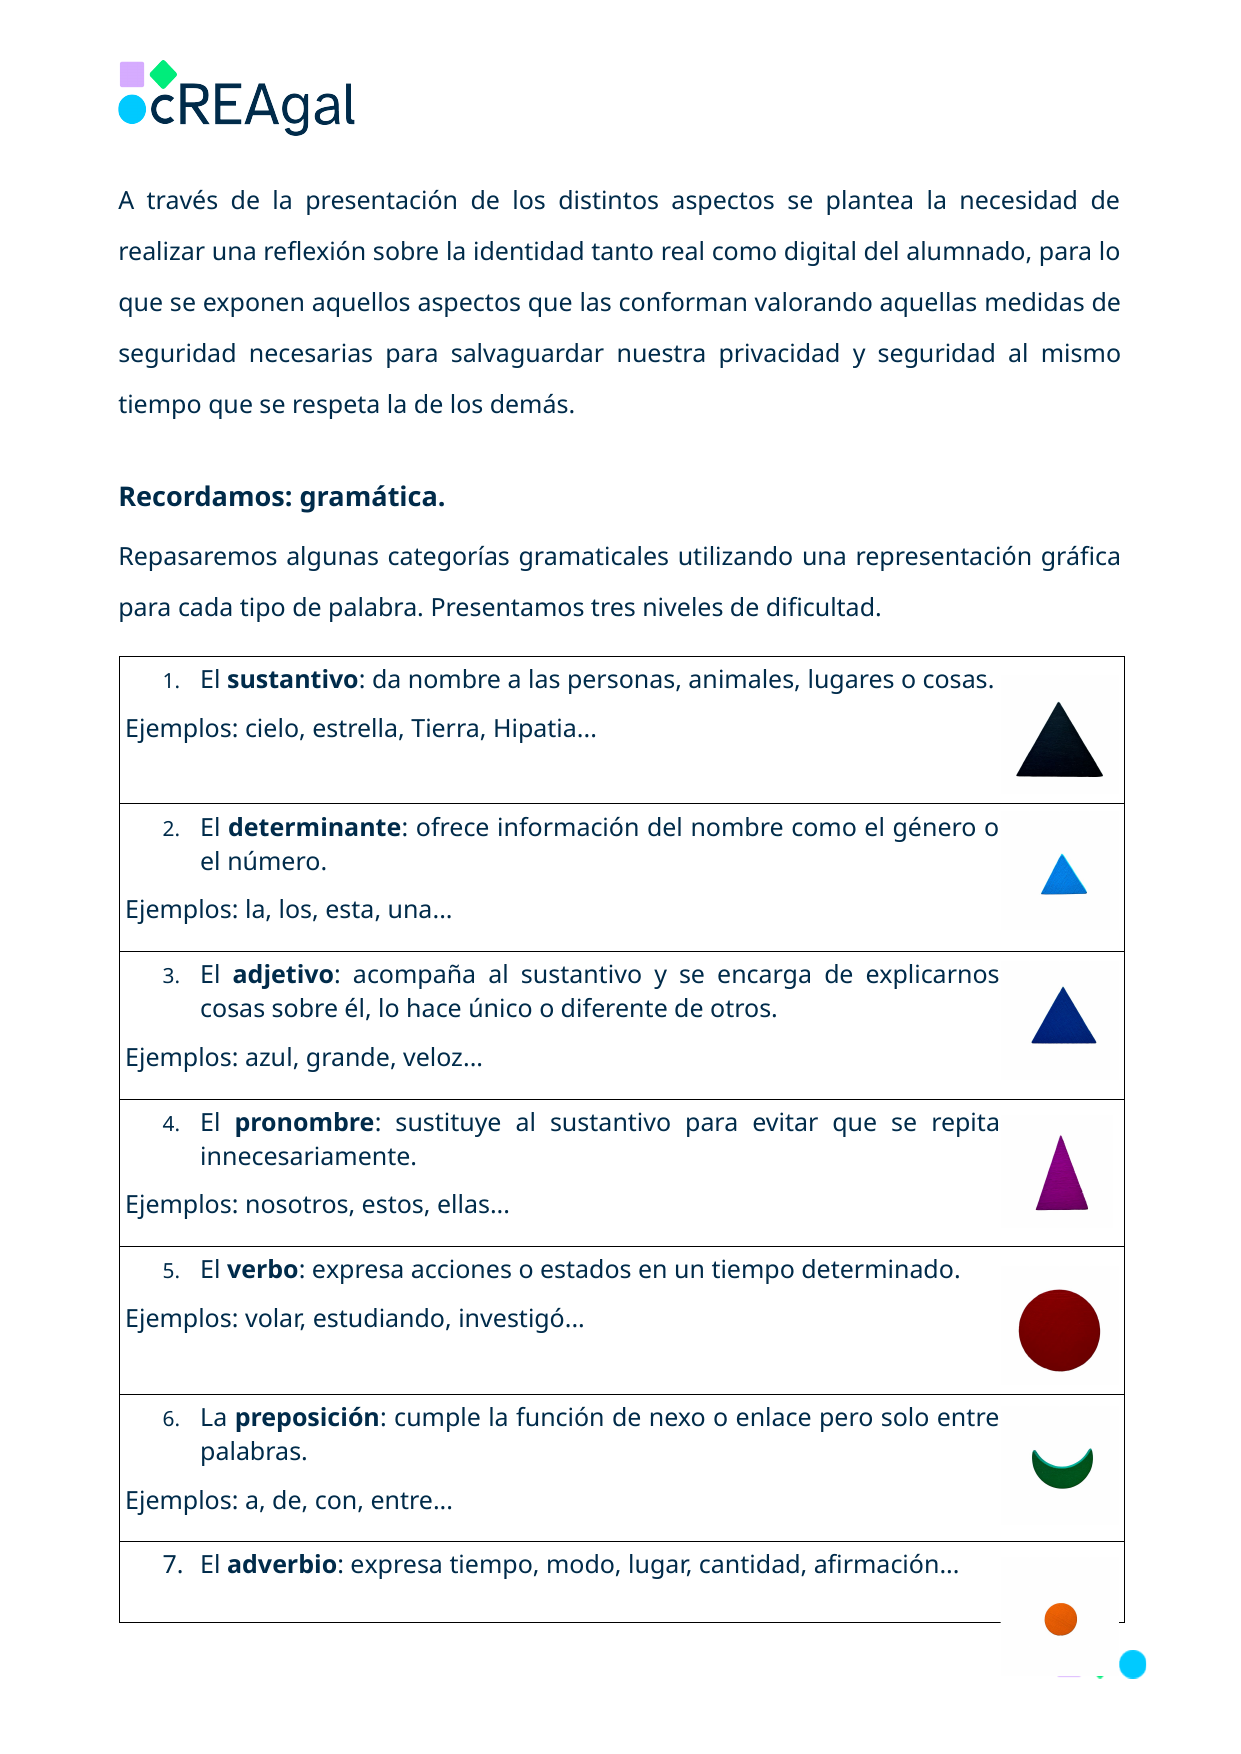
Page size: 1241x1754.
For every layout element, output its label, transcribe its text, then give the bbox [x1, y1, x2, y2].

picture [1000, 1115, 1113, 1228]
picture [1000, 675, 1119, 794]
table_cell El pronombre: sustituye al sustantivo para evitar que se repita innecesariamente. Ejemplos: nosotros, estos, ellas... [120, 1100, 1124, 1246]
table_cell El verbo: expresa acciones o estados en un tiempo determinado. Ejemplos: volar, estudiando, investigó... [120, 1247, 1124, 1394]
table_cell El adverbio: expresa tiempo, modo, lugar, cantidad, afirmación... [120, 1542, 1124, 1622]
picture [1137, 1650, 1147, 1661]
table_cell El adjetivo: acompaña al sustantivo y se encarga de explicarnos cosas sobre él, lo hace único o diferente de otros. Ejemplos: azul, grande, veloz... [120, 952, 1124, 1098]
picture [1000, 1406, 1119, 1525]
picture [1000, 1266, 1119, 1385]
picture [1000, 1557, 1130, 1679]
table_header El sustantivo: da nombre a las personas, animales, lugares o cosas. Ejemplos: cielo, estrella, Tierra, Hipatia... [120, 657, 1124, 803]
text A través de la presentación de los distintos aspectos se plantea la necesidad de realizar una reflexión sobre la identidad tanto real como digital del alumnado, para lo que se exponen aquellos aspectos que las conforman valorando aquellas medidas de seguridad necesarias para salvaguardar nuestra privacidad y seguridad al mismo tiempo que se respeta la de los demás. [118, 183, 1122, 421]
text Repasaremos algunas categorías gramaticales utilizando una representación gráfica para cada tipo de palabra. Presentamos tres niveles de dificultad. [118, 539, 1122, 624]
picture [1000, 811, 1119, 930]
picture [118, 60, 355, 136]
picture [1000, 961, 1119, 1080]
table_cell La preposición: cumple la función de nexo o enlace pero solo entre palabras. Ejemplos: a, de, con, entre... [120, 1395, 1124, 1541]
table_cell El determinante: ofrece información del nombre como el género o el número. Ejemplos: la, los, esta, una... [120, 804, 1124, 951]
picture [1136, 1667, 1147, 1679]
subtitle Recordamos: gramática. [118, 477, 1122, 514]
